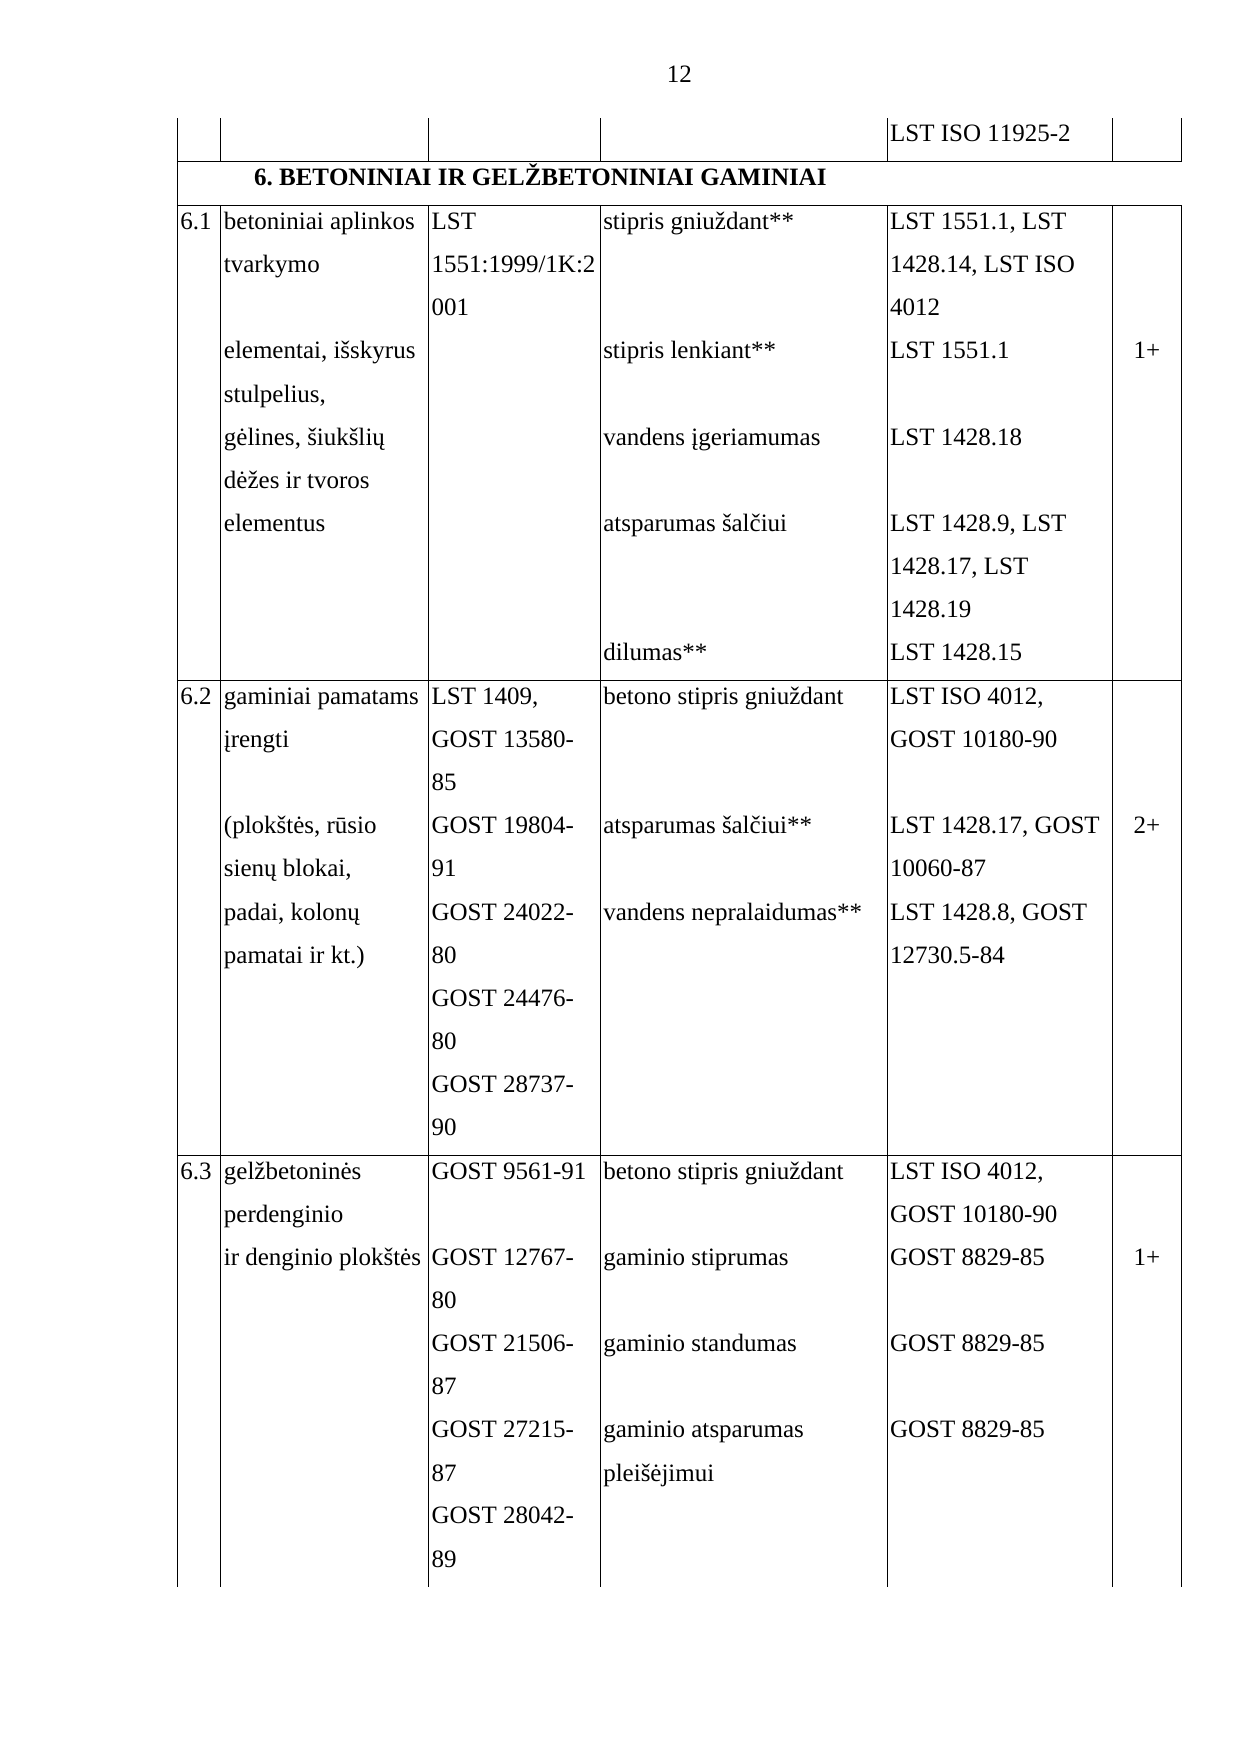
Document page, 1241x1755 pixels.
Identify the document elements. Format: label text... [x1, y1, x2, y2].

table_cell LST 1428.8, GOST 12730.5-84 [888, 897, 1112, 983]
table_cell [178, 336, 220, 422]
table_cell [601, 983, 887, 1069]
table_cell vandens įgeriamumas [601, 422, 887, 508]
table_cell [221, 118, 428, 161]
table_cell [429, 422, 600, 508]
table_cell ir denginio plokštės [221, 1242, 428, 1328]
table_cell [178, 1501, 220, 1587]
table_cell [221, 983, 428, 1069]
table_cell GOST 9561-91 [429, 1156, 600, 1242]
table_cell GOST 28042-89 [429, 1501, 600, 1587]
table_cell LST 1428.9, LST 1428.17, LST 1428.19 [888, 508, 1112, 637]
table_cell LST 1551:1999/1K:2001 [429, 206, 600, 336]
table_cell 6.1 [178, 206, 220, 336]
table_cell elementus [221, 508, 428, 637]
table_cell [888, 1501, 1112, 1587]
table_cell GOST 8829-85 [888, 1415, 1112, 1501]
table_cell [1113, 1156, 1181, 1242]
table_cell [888, 983, 1112, 1069]
table_cell [178, 637, 220, 680]
table_cell [178, 1069, 220, 1155]
table_cell [1113, 1415, 1181, 1501]
table_cell betono stipris gniuždant [601, 681, 887, 810]
table_cell [601, 1501, 887, 1587]
table_cell [178, 1242, 220, 1328]
table_cell [178, 983, 220, 1069]
table_cell [429, 637, 600, 680]
table_cell [1113, 1328, 1181, 1414]
table_cell [178, 1328, 220, 1414]
table_cell GOST 24022-80 [429, 897, 600, 983]
table_cell [1113, 983, 1181, 1069]
table_cell GOST 21506-87 [429, 1328, 600, 1414]
table_cell [178, 810, 220, 897]
table_cell gaminio atsparumas pleišėjimui [601, 1415, 887, 1501]
table_cell 1+ [1113, 1242, 1181, 1328]
table_cell GOST 12767-80 [429, 1242, 600, 1328]
table_cell [1113, 637, 1181, 680]
table_cell [429, 118, 600, 161]
table_cell atsparumas šalčiui [601, 508, 887, 637]
table_cell [1113, 118, 1181, 161]
table_cell [429, 508, 600, 637]
table_cell betono stipris gniuždant [601, 1156, 887, 1242]
table_cell lst 1409, GOST 13580-85 [429, 681, 600, 810]
table_cell GOST 24476-80 [429, 983, 600, 1069]
table_cell [1113, 897, 1181, 983]
table_cell betoniniai aplinkos tvarkymo [221, 206, 428, 336]
table_cell 2+ [1113, 810, 1181, 897]
table_cell LST ISO 4012, GOST 10180-90 [888, 1156, 1112, 1242]
table_cell gaminio standumas [601, 1328, 887, 1414]
table_cell [221, 1328, 428, 1414]
table_cell [178, 1415, 220, 1501]
table_cell GOST 8829-85 [888, 1242, 1112, 1328]
table_cell [1113, 1069, 1181, 1155]
table_cell LST 1551.1, LST 1428.14, LST ISO 4012 [888, 206, 1112, 336]
table_cell GOST 28737-90 [429, 1069, 600, 1155]
table_cell [178, 508, 220, 637]
table_cell gelžbetoninės perdenginio [221, 1156, 428, 1242]
table_cell [1113, 508, 1181, 637]
table_cell [221, 1069, 428, 1155]
table_cell vandens nepralaidumas** [601, 897, 887, 983]
table_cell 6.2 [178, 681, 220, 810]
table_cell LST 1551.1 [888, 336, 1112, 422]
table_cell GOST 19804-91 [429, 810, 600, 897]
table_cell gaminiai pamatams įrengti [221, 681, 428, 810]
table_cell gaminio stiprumas [601, 1242, 887, 1328]
table_cell [1113, 206, 1181, 336]
table_cell [178, 118, 220, 161]
table_cell lst 1428.17, GOST 10060-87 [888, 810, 1112, 897]
table_cell GOST 8829-85 [888, 1328, 1112, 1414]
table_cell stipris gniuždant** [601, 206, 887, 336]
table_cell LST ISO 11925-2 [888, 118, 1112, 161]
table_cell GOST 27215-87 [429, 1415, 600, 1501]
table_cell stipris lenkiant** [601, 336, 887, 422]
table_cell [221, 1415, 428, 1501]
table_cell 6. BETONINIAI IR GELŽBETONINIAI GAMINIAI [178, 162, 1181, 205]
table_cell [1113, 681, 1181, 810]
table_cell [1113, 422, 1181, 508]
table_cell 6.3 [178, 1156, 220, 1242]
table_cell gėlines, šiukšlių dėžes ir tvoros [221, 422, 428, 508]
table_cell [601, 118, 887, 161]
table_cell 1+ [1113, 336, 1181, 422]
table_cell [221, 637, 428, 680]
table_cell padai, kolonų pamatai ir kt.) [221, 897, 428, 983]
table_cell [601, 1069, 887, 1155]
table_cell [178, 897, 220, 983]
table_cell LST ISO 4012, GOST 10180-90 [888, 681, 1112, 810]
table_cell atsparumas šalčiui** [601, 810, 887, 897]
table_cell [1113, 1501, 1181, 1587]
table_cell LST 1428.18 [888, 422, 1112, 508]
table_cell dilumas** [601, 637, 887, 680]
table_cell LST 1428.15 [888, 637, 1112, 680]
table_cell (plokštės, rūsio sienų blokai, [221, 810, 428, 897]
table_cell [888, 1069, 1112, 1155]
table_cell [221, 1501, 428, 1587]
table_cell [429, 336, 600, 422]
table_cell [178, 422, 220, 508]
table_cell elementai, išskyrus stulpelius, [221, 336, 428, 422]
